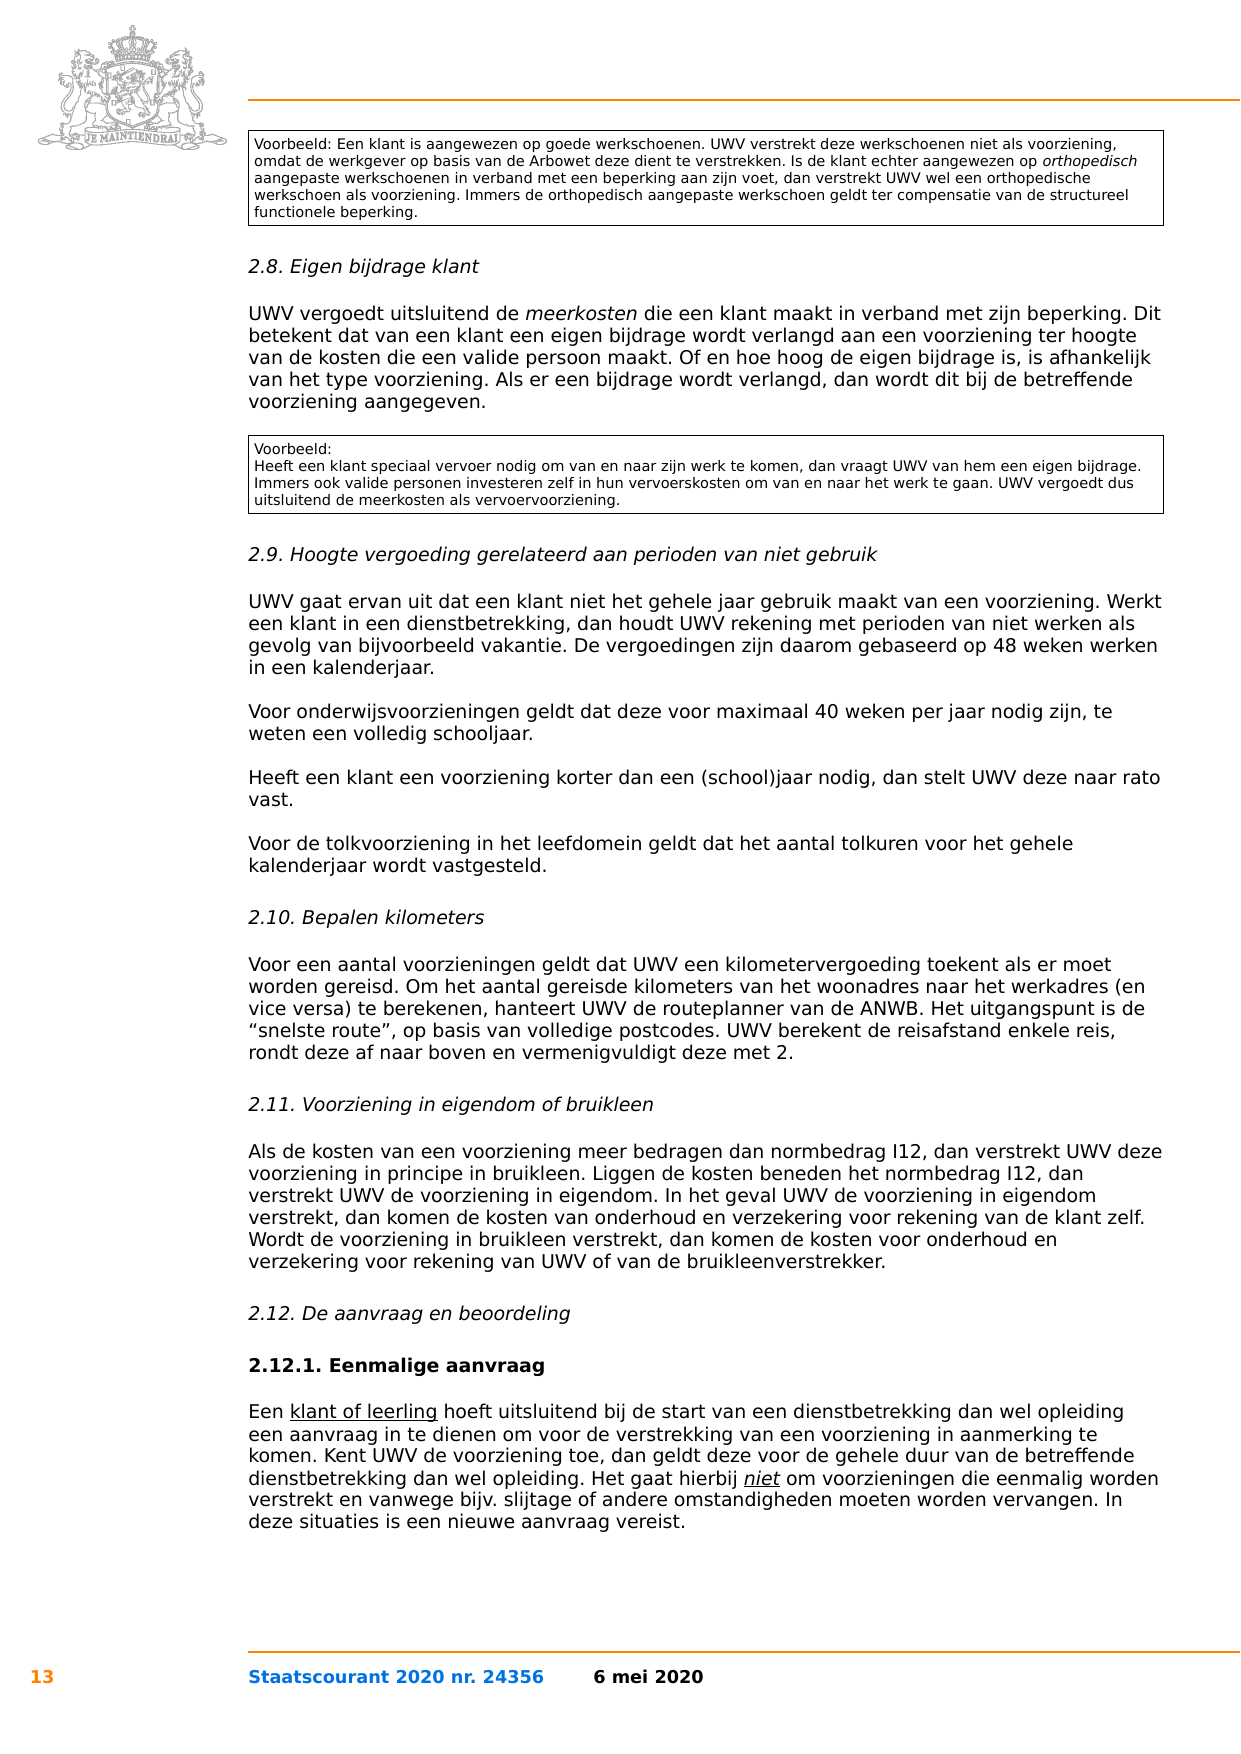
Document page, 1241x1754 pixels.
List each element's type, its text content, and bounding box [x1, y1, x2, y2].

table_header Voorbeeld: Heeft een klant speciaal vervoer nodig om van en naar zijn werk te komen, dan vraagt UWV van hem een eigen bijdrage. Immers ook valide personen investeren zelf in hun vervoerskosten om van en naar het werk te gaan. UWV vergoedt dus uitsluitend de meerkosten als vervoervoorziening. [249, 436, 1163, 513]
text Voor onderwijsvoorzieningen geldt dat deze voor maximaal 40 weken per jaar nodig zijn, te weten een volledig schooljaar. [248, 701, 1163, 745]
text Een klant of leerling hoeft uitsluitend bij de start van een dienstbetrekking dan wel opleiding een aanvraag in te dienen om voor de verstrekking van een voorziening in aanmerking te komen. Kent UWV de voorziening toe, dan geldt deze voor de gehele duur van de betreffende dienstbetrekking dan wel opleiding. Het gaat hierbij niet om voorzieningen die eenmalig worden verstrekt en vanwege bijv. slijtage of andere omstandigheden moeten worden vervangen. In deze situaties is een nieuwe aanvraag vereist. [248, 1401, 1163, 1533]
text Als de kosten van een voorziening meer bedragen dan normbedrag I12, dan verstrekt UWV deze voorziening in principe in bruikleen. Liggen de kosten beneden het normbedrag I12, dan verstrekt UWV de voorziening in eigendom. In het geval UWV de voorziening in eigendom verstrekt, dan komen de kosten van onderhoud en verzekering voor rekening van de klant zelf. Wordt de voorziening in bruikleen verstrekt, dan komen de kosten voor onderhoud en verzekering voor rekening van UWV of van de bruikleenverstrekker. [248, 1141, 1163, 1272]
subtitle 2.9. Hoogte vergoeding gerelateerd aan perioden van niet gebruik [248, 544, 1163, 566]
text UWV vergoedt uitsluitend de meerkosten die een klant maakt in verband met zijn beperking. Dit betekent dat van een klant een eigen bijdrage wordt verlangd aan een voorziening ter hoogte van de kosten die een valide persoon maakt. Of en hoe hoog de eigen bijdrage is, is afhankelijk van het type voorziening. Als er een bijdrage wordt verlangd, dan wordt dit bij de betreffende voorziening aangegeven. [248, 303, 1163, 413]
text UWV gaat ervan uit dat een klant niet het gehele jaar gebruik maakt van een voorziening. Werkt een klant in een dienstbetrekking, dan houdt UWV rekening met perioden van niet werken als gevolg van bijvoorbeeld vakantie. De vergoedingen zijn daarom gebaseerd op 48 weken werken in een kalenderjaar. [248, 591, 1163, 679]
text Voor een aantal voorzieningen geldt dat UWV een kilometervergoeding toekent als er moet worden gereisd. Om het aantal gereisde kilometers van het woonadres naar het werkadres (en vice versa) te berekenen, hanteert UWV de routeplanner van de ANWB. Het uitgangspunt is de “snelste route”, op basis van volledige postcodes. UWV berekent de reisafstand enkele reis, rondt deze af naar boven en vermenigvuldigt deze met 2. [248, 954, 1163, 1064]
subtitle 2.12.1. Eenmalige aanvraag [248, 1354, 1163, 1376]
text Heeft een klant een voorziening korter dan een (school)jaar nodig, dan stelt UWV deze naar rato vast. [248, 767, 1163, 811]
subtitle 2.10. Bepalen kilometers [248, 907, 1163, 929]
table_header Voorbeeld: Een klant is aangewezen op goede werkschoenen. UWV verstrekt deze werkschoenen niet als voorziening, omdat de werkgever op basis van de Arbowet deze dient te verstrekken. Is de klant echter aangewezen op orthopedisch aangepaste werkschoenen in verband met een beperking aan zijn voet, dan verstrekt UWV wel een orthopedische werkschoen als voorziening. Immers de orthopedisch aangepaste werkschoen geldt ter compensatie van de structureel functionele beperking. [249, 131, 1163, 225]
subtitle 2.8. Eigen bijdrage klant [248, 256, 1163, 278]
text Voor de tolkvoorziening in het leefdomein geldt dat het aantal tolkuren voor het gehele kalenderjaar wordt vastgesteld. [248, 833, 1163, 877]
picture [38, 25, 227, 150]
subtitle 2.11. Voorziening in eigendom of bruikleen [248, 1094, 1163, 1116]
subtitle 2.12. De aanvraag en beoordeling [248, 1302, 1163, 1324]
